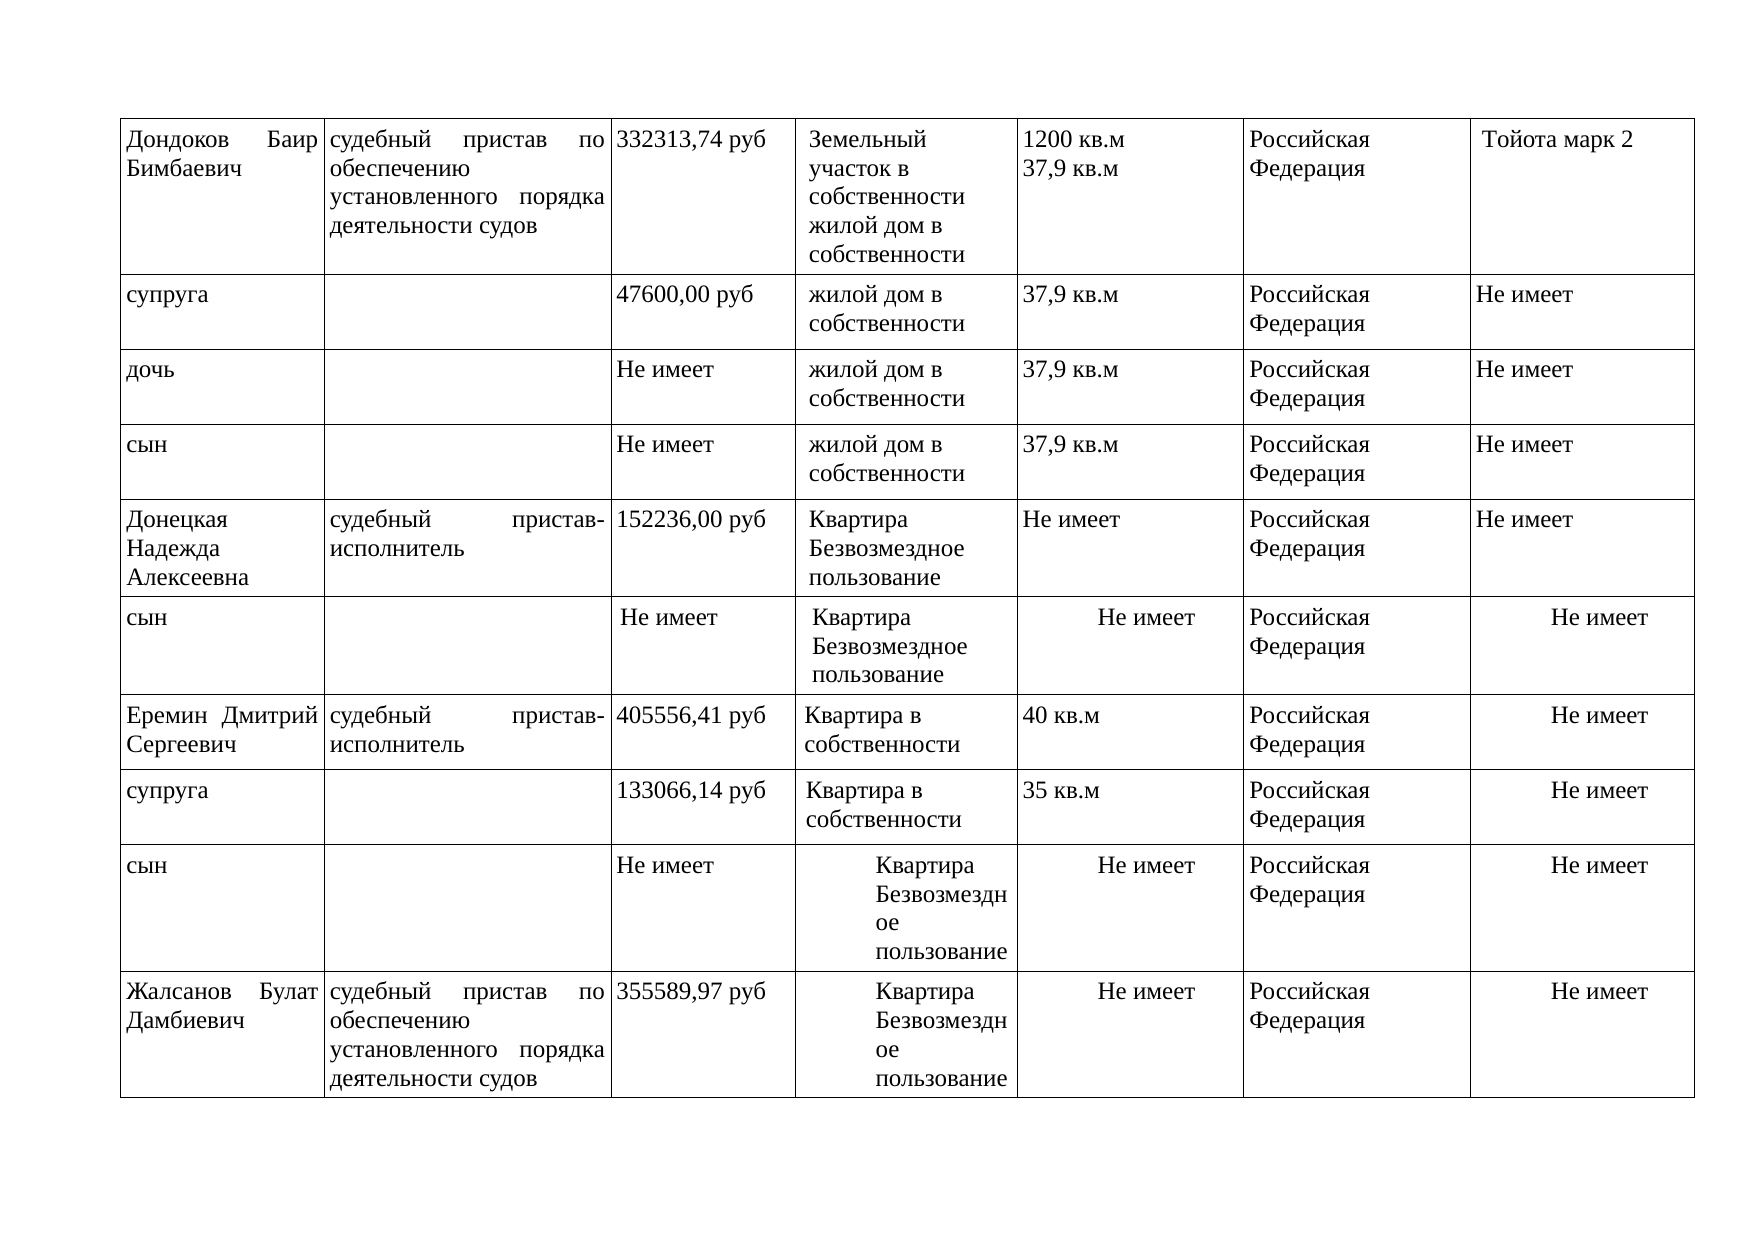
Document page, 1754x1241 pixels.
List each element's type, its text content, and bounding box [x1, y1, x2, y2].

table_cell сын [121, 425, 324, 498]
table_cell супруга [121, 770, 324, 844]
table_cell Не имеет [1471, 770, 1694, 844]
table_cell Не имеет [1471, 695, 1694, 769]
table_cell 47600,00 руб [612, 275, 795, 348]
table_cell 40 кв.м [1018, 695, 1243, 769]
table_cell Донецкая Надежда Алексеевна [121, 500, 324, 596]
table_cell Квартира Безвозмездное пользование [796, 597, 1017, 694]
table_cell Российская Федерация [1244, 119, 1470, 273]
table_cell судебный пристав-исполнитель [325, 695, 611, 769]
table_cell 405556,41 руб [612, 695, 795, 769]
table_cell Российская Федерация [1244, 350, 1470, 423]
table_cell [325, 770, 611, 844]
table_cell [325, 350, 611, 423]
table_cell 37,9 кв.м [1018, 275, 1243, 348]
table_cell Квартира Безвозмездное пользование [796, 500, 1017, 596]
table_cell дочь [121, 350, 324, 423]
table_cell Тойота марк 2 [1471, 119, 1694, 273]
table_cell Не имеет [1471, 597, 1694, 694]
table_cell Не имеет [1471, 500, 1694, 596]
table_cell 355589,97 руб [612, 972, 795, 1097]
table_cell Не имеет [1471, 275, 1694, 348]
table_cell судебный пристав-исполнитель [325, 500, 611, 596]
table_cell Жалсанов Булат Дамбиевич [121, 972, 324, 1097]
table_cell Российская Федерация [1244, 972, 1470, 1097]
table_cell жилой дом в собственности [796, 425, 1017, 498]
table_cell Квартира в собственности [796, 770, 1017, 844]
table_cell Не имеет [612, 350, 795, 423]
table_cell 35 кв.м [1018, 770, 1243, 844]
table_cell Не имеет [1471, 972, 1694, 1097]
table_cell Квартира Безвозмездное пользование [796, 972, 1017, 1097]
table_cell Не имеет [1018, 845, 1243, 971]
table_cell супруга [121, 275, 324, 348]
table_cell Не имеет [612, 845, 795, 971]
table_cell Не имеет [612, 597, 795, 694]
table_cell Не имеет [612, 425, 795, 498]
table_cell Российская Федерация [1244, 845, 1470, 971]
table_cell 332313,74 руб [612, 119, 795, 273]
table_cell Не имеет [1018, 500, 1243, 596]
table_cell жилой дом в собственности [796, 275, 1017, 348]
table_cell 133066,14 руб [612, 770, 795, 844]
table_cell Квартира в собственности [796, 695, 1017, 769]
table_cell [325, 597, 611, 694]
table_cell Не имеет [1018, 597, 1243, 694]
table_cell [325, 425, 611, 498]
table_cell Российская Федерация [1244, 770, 1470, 844]
table_cell Не имеет [1018, 972, 1243, 1097]
table_cell Не имеет [1471, 845, 1694, 971]
table_cell Российская Федерация [1244, 425, 1470, 498]
table_cell Еремин Дмитрий Сергеевич [121, 695, 324, 769]
table_cell Российская Федерация [1244, 500, 1470, 596]
table_cell 1200 кв.м 37,9 кв.м [1018, 119, 1243, 273]
table_cell [325, 275, 611, 348]
table_cell [325, 845, 611, 971]
table_cell 152236,00 руб [612, 500, 795, 596]
table_cell жилой дом в собственности [796, 350, 1017, 423]
table_cell 37,9 кв.м [1018, 425, 1243, 498]
table_cell Земельный участок в собственности жилой дом в собственности [796, 119, 1017, 273]
table_cell Российская Федерация [1244, 695, 1470, 769]
table_cell Квартира Безвозмездное пользование [796, 845, 1017, 971]
table_cell сын [121, 845, 324, 971]
table_cell Российская Федерация [1244, 597, 1470, 694]
table_cell судебный пристав по обеспечению установленного порядка деятельности судов [325, 119, 611, 273]
table_cell Российская Федерация [1244, 275, 1470, 348]
table_cell Не имеет [1471, 350, 1694, 423]
table_cell судебный пристав по обеспечению установленного порядка деятельности судов [325, 972, 611, 1097]
table_cell сын [121, 597, 324, 694]
table_cell Не имеет [1471, 425, 1694, 498]
table_cell Дондоков Баир Бимбаевич [121, 119, 324, 273]
table_cell 37,9 кв.м [1018, 350, 1243, 423]
